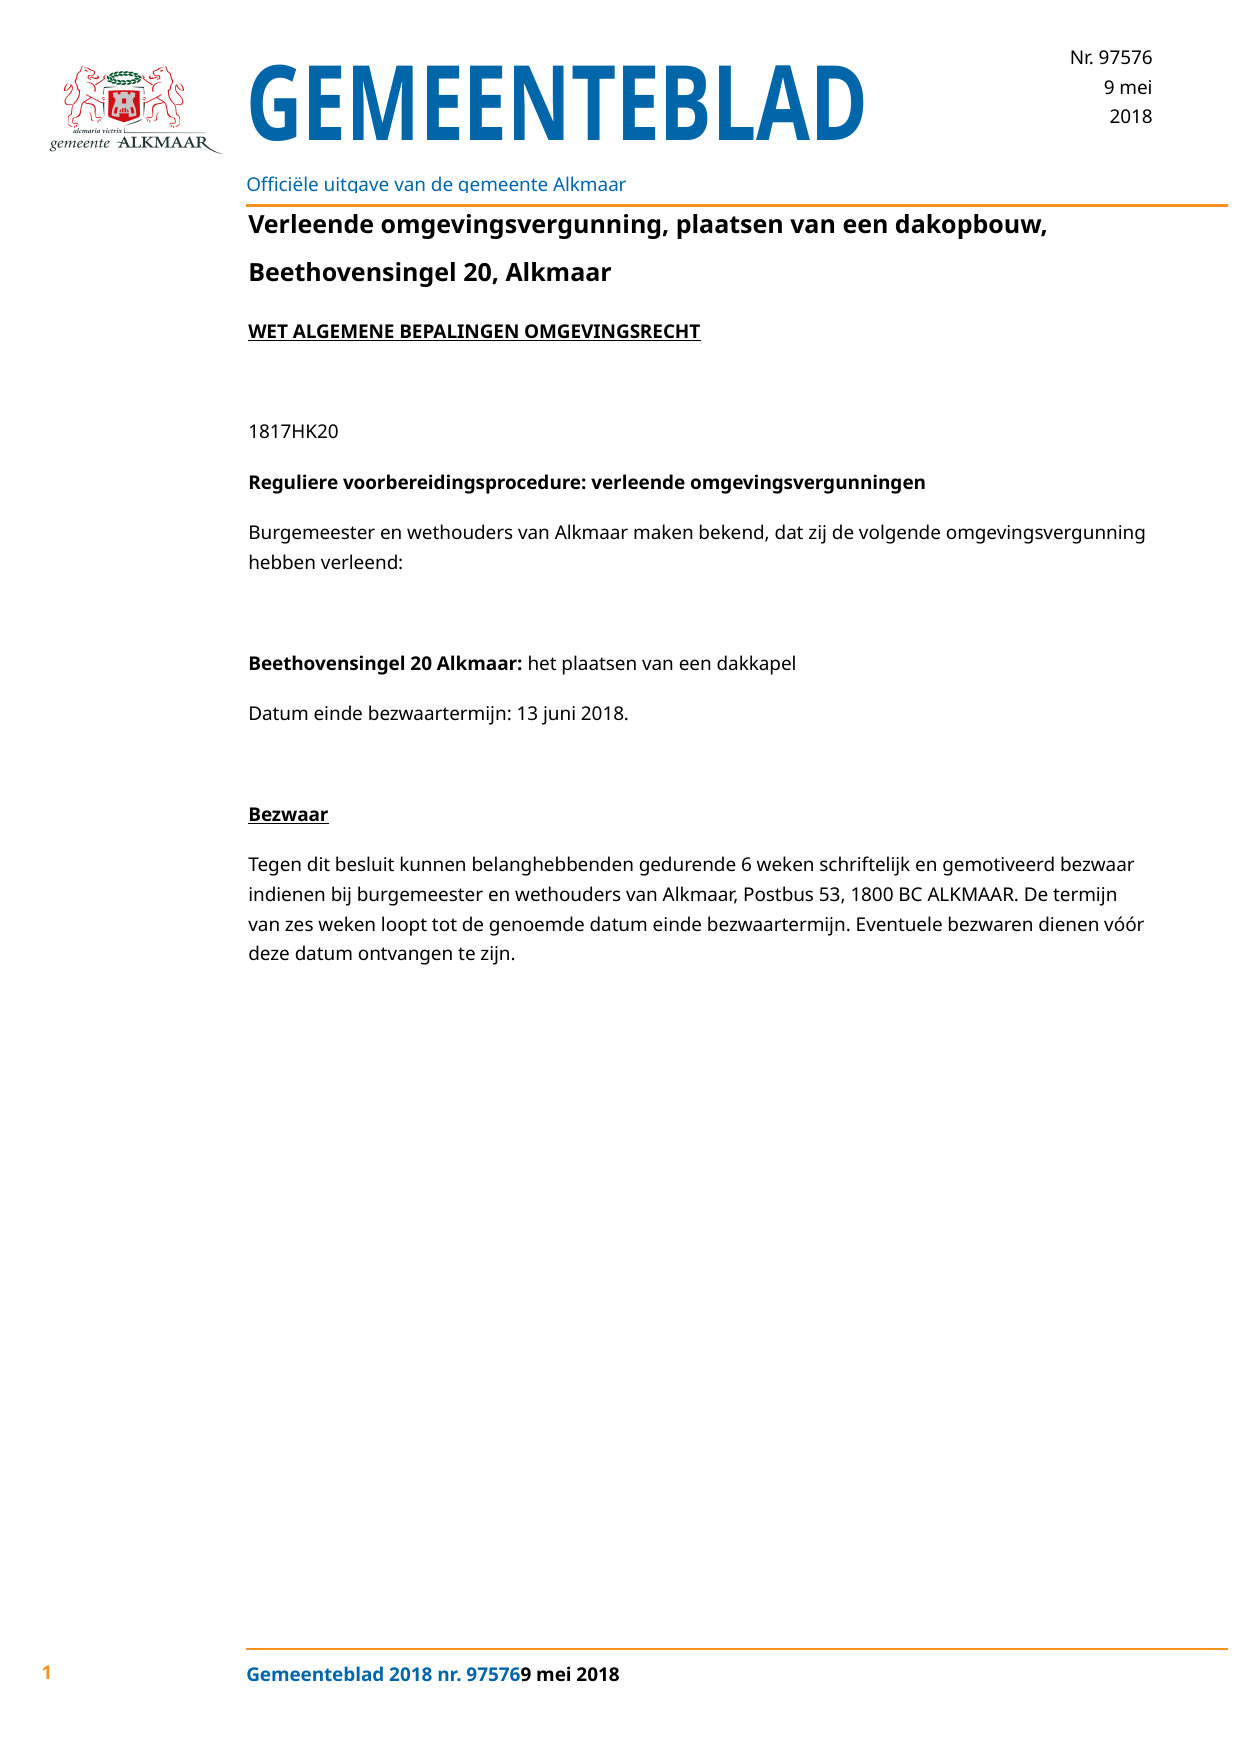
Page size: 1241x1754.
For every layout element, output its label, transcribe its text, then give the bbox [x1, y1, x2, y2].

picture [41, 47, 231, 172]
text 1817HK20 [248, 419, 1152, 444]
text Beethovensingel 20 Alkmaar: het plaatsen van een dakkapel [248, 650, 1152, 676]
text Burgemeester en wethouders van Alkmaar maken bekend, dat zij de volgende omgevingsvergunning hebben verleend: [248, 519, 1152, 575]
text WET ALGEMENE BEPALINGEN OMGEVINGSRECHT [248, 318, 1152, 344]
text Reguliere voorbereidingsprocedure: verleende omgevingsvergunningen [248, 469, 1152, 495]
text Datum einde bezwaartermijn: 13 juni 2018. [248, 700, 1152, 726]
text Tegen dit besluit kunnen belanghebbenden gedurende 6 weken schriftelijk en gemotiveerd bezwaar indienen bij burgemeester en wethouders van Alkmaar, Postbus 53, 1800 BC ALKMAAR. De termijn van zes weken loopt tot de genoemde datum einde bezwaartermijn. Eventuele bezwaren dienen vóór deze datum ontvangen te zijn. [248, 852, 1152, 966]
text Bezwaar [248, 801, 1152, 827]
text Verleende omgevingsvergunning, plaatsen van een dakopbouw, Beethovensingel 20, Alkmaar [248, 207, 1152, 288]
